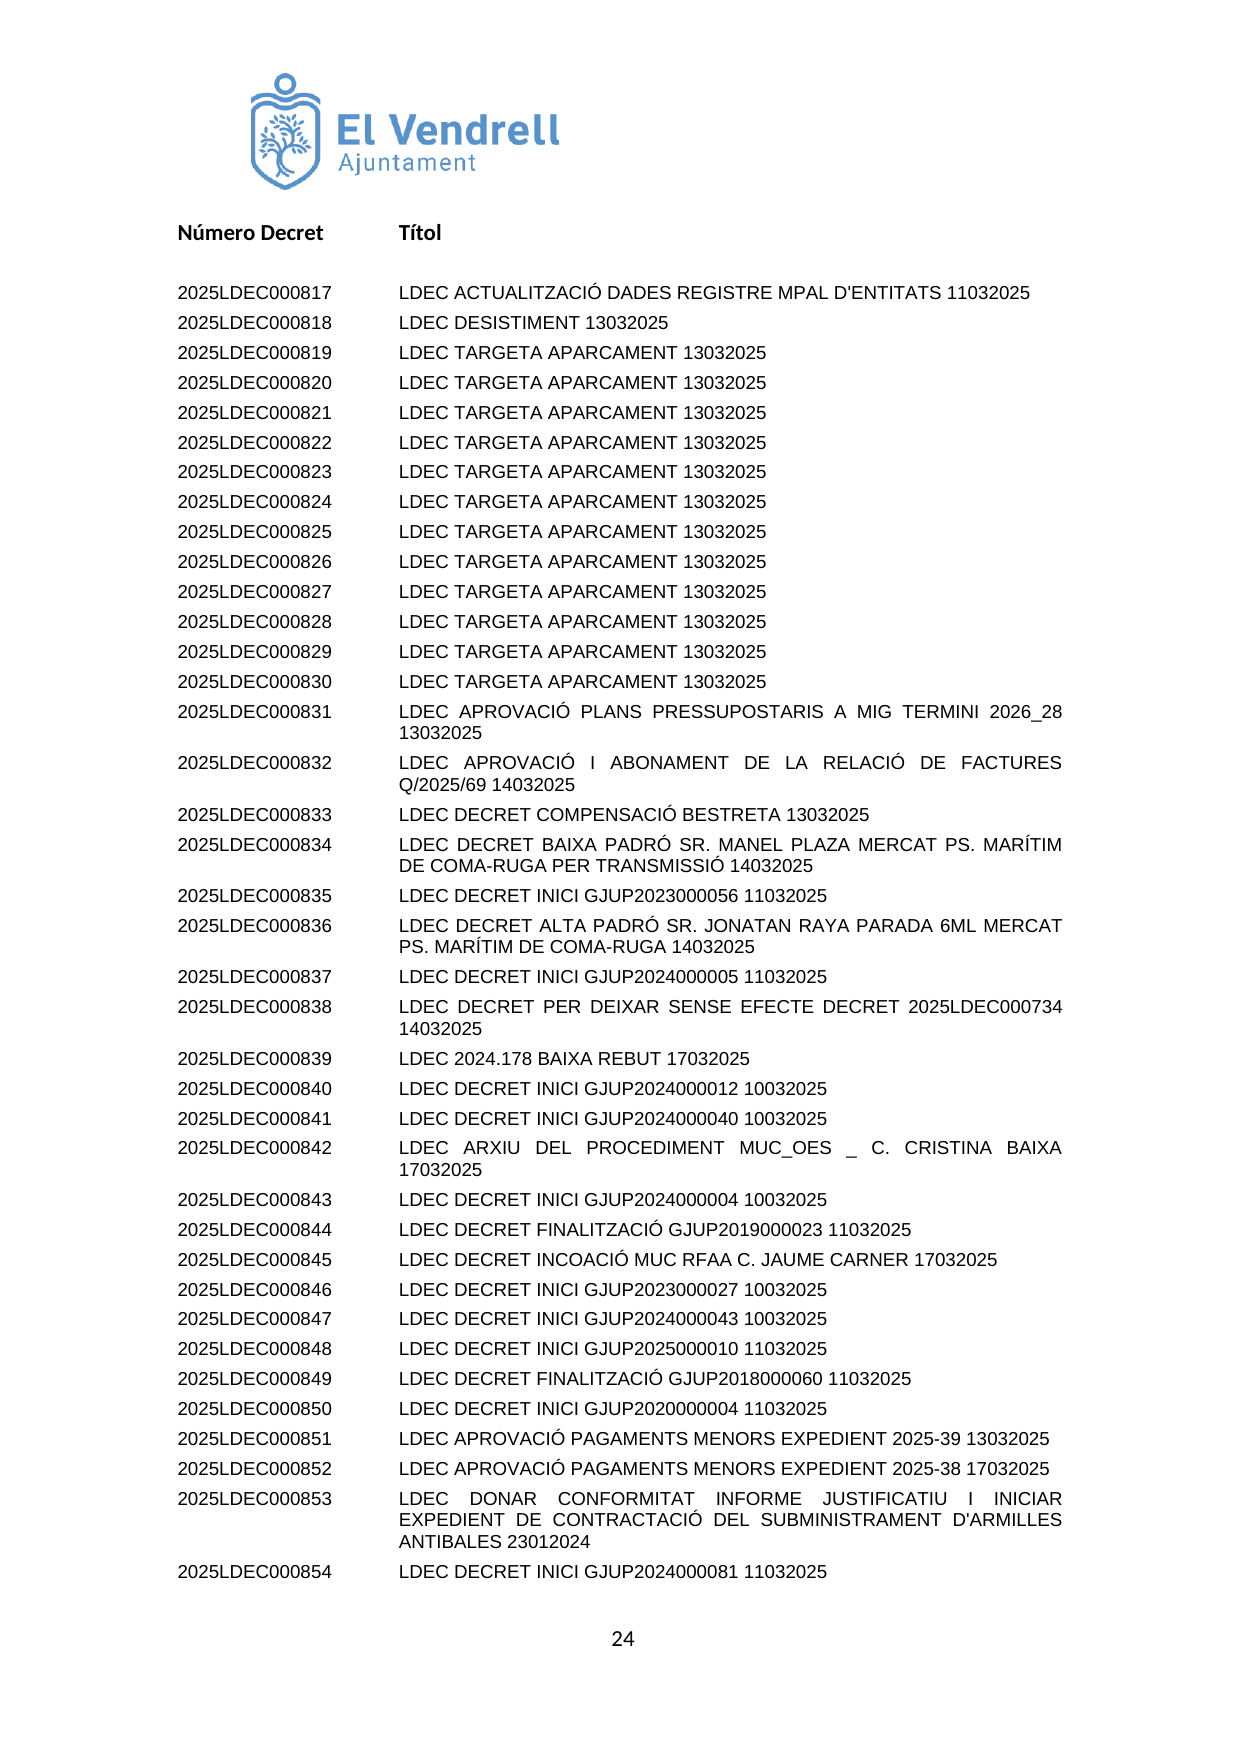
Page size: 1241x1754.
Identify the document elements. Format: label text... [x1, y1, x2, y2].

text 2025LDEC000817 LDEC ACTUALITZACIÓ DADES REGISTRE MPAL D'ENTITATS 11032025 [177, 282, 1063, 303]
text 2025LDEC000854 LDEC DECRET INICI GJUP2024000081 11032025 [177, 1561, 1063, 1582]
text 2025LDEC000852 LDEC APROVACIÓ PAGAMENTS MENORS EXPEDIENT 2025-38 17032025 [177, 1458, 1063, 1479]
text 2025LDEC000846 LDEC DECRET INICI GJUP2023000027 10032025 [177, 1278, 1063, 1300]
text 2025LDEC000824 LDEC TARGETA APARCAMENT 13032025 [177, 491, 1063, 513]
text 2025LDEC000832 LDEC APROVACIÓ I ABONAMENT DE LA RELACIÓ DE FACTURES Q/2025/69 14032025 [177, 752, 1063, 795]
text 2025LDEC000821 LDEC TARGETA APARCAMENT 13032025 [177, 402, 1063, 423]
text 2025LDEC000843 LDEC DECRET INICI GJUP2024000004 10032025 [177, 1189, 1063, 1210]
text 2025LDEC000833 LDEC DECRET COMPENSACIÓ BESTRETA 13032025 [177, 803, 1063, 825]
text 2025LDEC000827 LDEC TARGETA APARCAMENT 13032025 [177, 581, 1063, 602]
text 2025LDEC000853 LDEC DONAR CONFORMITAT INFORME JUSTIFICATIU I INICIAR EXPEDIENT DE CONTRACTACIÓ DEL SUBMINISTRAMENT D'ARMILLES ANTIBALES 23012024 [177, 1488, 1063, 1552]
text 2025LDEC000851 LDEC APROVACIÓ PAGAMENTS MENORS EXPEDIENT 2025-39 13032025 [177, 1428, 1063, 1449]
text 2025LDEC000844 LDEC DECRET FINALITZACIÓ GJUP2019000023 11032025 [177, 1218, 1063, 1240]
text 2025LDEC000845 LDEC DECRET INCOACIÓ MUC RFAA C. JAUME CARNER 17032025 [177, 1248, 1063, 1270]
text 2025LDEC000826 LDEC TARGETA APARCAMENT 13032025 [177, 551, 1063, 573]
text 2025LDEC000818 LDEC DESISTIMENT 13032025 [177, 312, 1063, 333]
text 2025LDEC000825 LDEC TARGETA APARCAMENT 13032025 [177, 521, 1063, 543]
text 2025LDEC000828 LDEC TARGETA APARCAMENT 13032025 [177, 611, 1063, 632]
text 2025LDEC000849 LDEC DECRET FINALITZACIÓ GJUP2018000060 11032025 [177, 1368, 1063, 1389]
text 2025LDEC000839 LDEC 2024.178 BAIXA REBUT 17032025 [177, 1047, 1063, 1069]
text 2025LDEC000823 LDEC TARGETA APARCAMENT 13032025 [177, 461, 1063, 483]
text 2025LDEC000837 LDEC DECRET INICI GJUP2024000005 11032025 [177, 966, 1063, 988]
text 2025LDEC000835 LDEC DECRET INICI GJUP2023000056 11032025 [177, 885, 1063, 906]
picture [251, 73, 560, 190]
text 2025LDEC000830 LDEC TARGETA APARCAMENT 13032025 [177, 671, 1063, 692]
text 2025LDEC000847 LDEC DECRET INICI GJUP2024000043 10032025 [177, 1308, 1063, 1330]
text 2025LDEC000820 LDEC TARGETA APARCAMENT 13032025 [177, 372, 1063, 393]
text 2025LDEC000831 LDEC APROVACIÓ PLANS PRESSUPOSTARIS A MIG TERMINI 2026_28 13032025 [177, 701, 1063, 744]
text 2025LDEC000829 LDEC TARGETA APARCAMENT 13032025 [177, 641, 1063, 662]
text 2025LDEC000840 LDEC DECRET INICI GJUP2024000012 10032025 [177, 1077, 1063, 1099]
text 2025LDEC000838 LDEC DECRET PER DEIXAR SENSE EFECTE DECRET 2025LDEC000734 14032025 [177, 996, 1063, 1039]
text 2025LDEC000850 LDEC DECRET INICI GJUP2020000004 11032025 [177, 1398, 1063, 1419]
text 2025LDEC000841 LDEC DECRET INICI GJUP2024000040 10032025 [177, 1107, 1063, 1129]
text 2025LDEC000836 LDEC DECRET ALTA PADRÓ SR. JONATAN RAYA PARADA 6ML MERCAT PS. MARÍTIM DE COMA-RUGA 14032025 [177, 915, 1063, 958]
text 2025LDEC000848 LDEC DECRET INICI GJUP2025000010 11032025 [177, 1338, 1063, 1360]
text 2025LDEC000842 LDEC ARXIU DEL PROCEDIMENT MUC_OES _ C. CRISTINA BAIXA 17032025 [177, 1137, 1063, 1180]
text 2025LDEC000819 LDEC TARGETA APARCAMENT 13032025 [177, 342, 1063, 363]
text 2025LDEC000822 LDEC TARGETA APARCAMENT 13032025 [177, 431, 1063, 453]
text 2025LDEC000834 LDEC DECRET BAIXA PADRÓ SR. MANEL PLAZA MERCAT PS. MARÍTIM DE COMA-RUGA PER TRANSMISSIÓ 14032025 [177, 833, 1063, 876]
